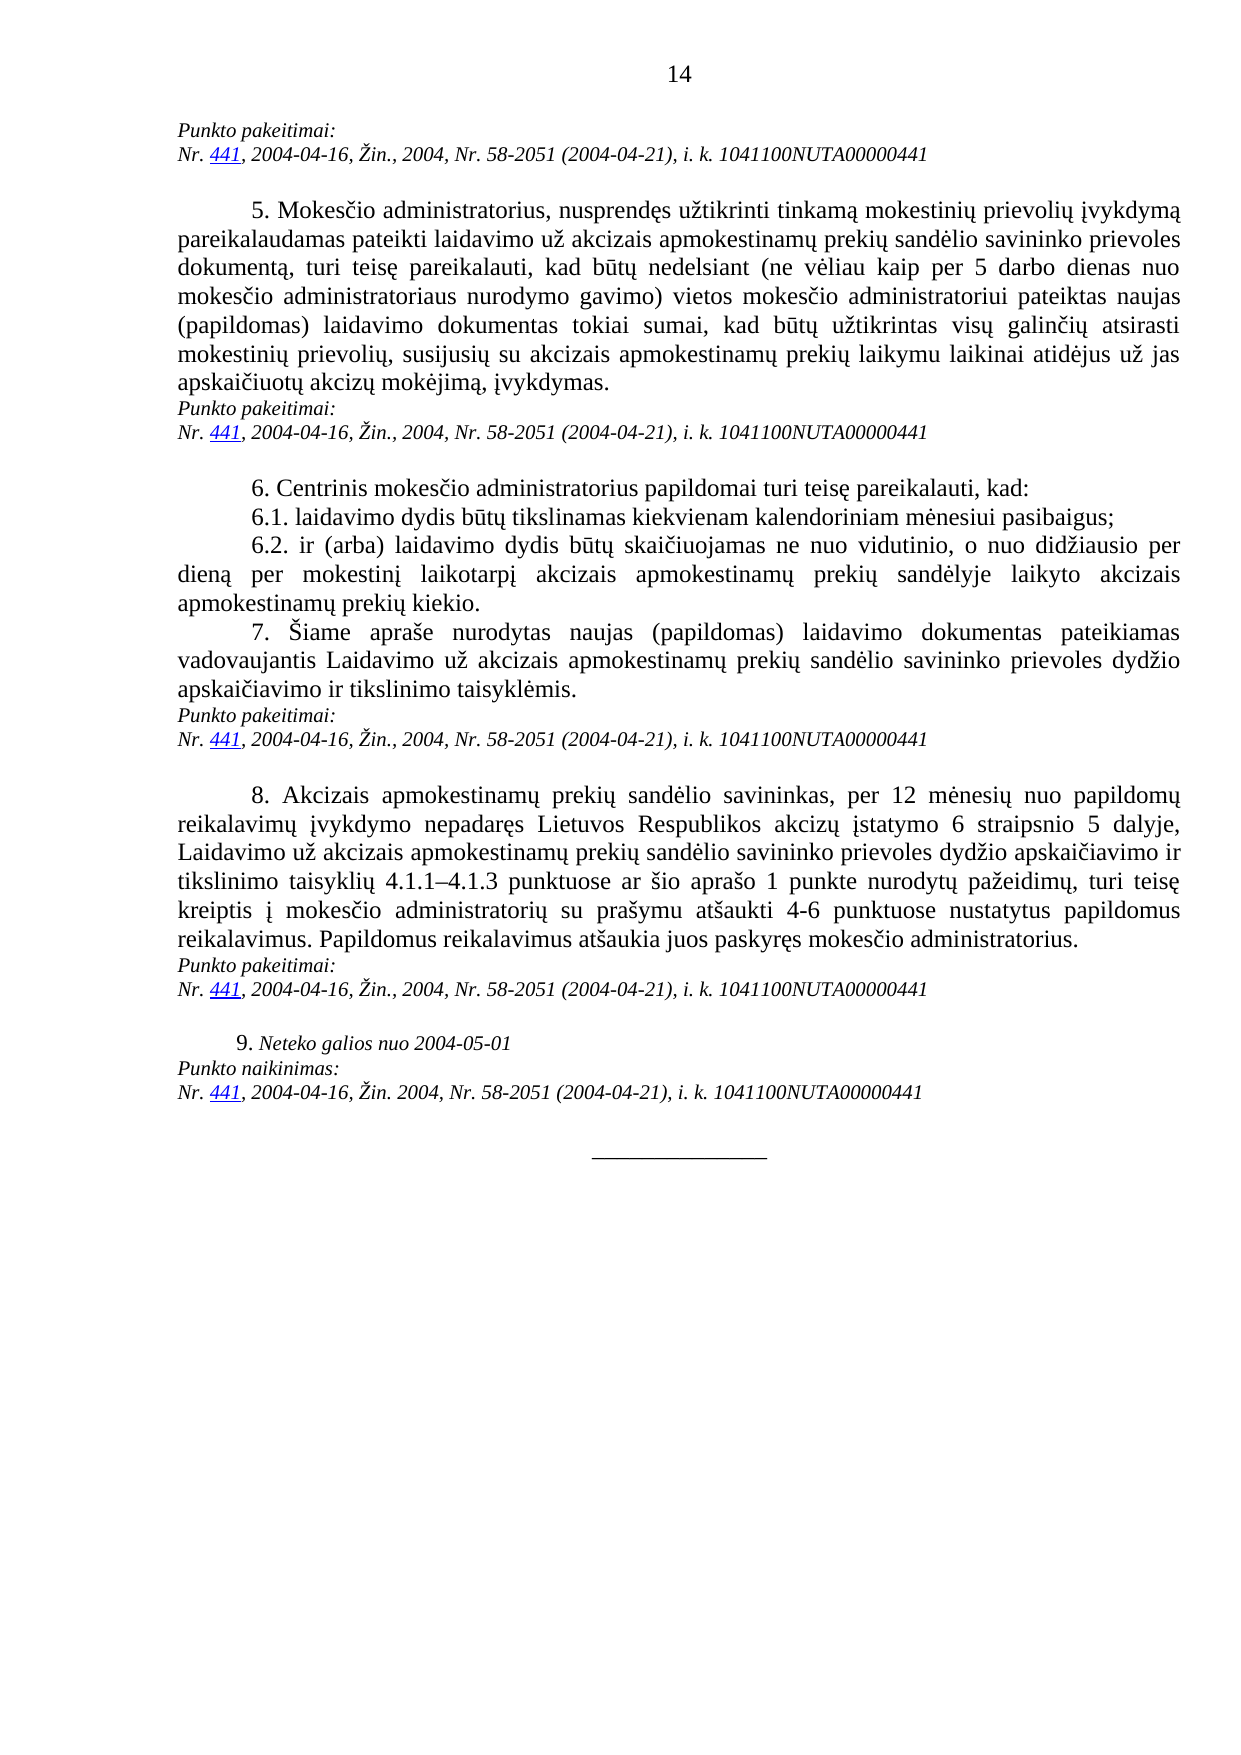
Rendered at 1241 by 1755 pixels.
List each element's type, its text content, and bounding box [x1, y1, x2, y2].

text Nr. 441, 2004-04-16, Žin., 2004, Nr. 58-2051 (2004-04-21), i. k. 1041100NUTA00000441 [177, 727, 1181, 751]
text 5. Mokesčio administratorius, nusprendęs užtikrinti tinkamą mokestinių prievolių įvykdymą pareikalaudamas pateikti laidavimo už akcizais apmokestinamų prekių sandėlio savininko prievoles dokumentą, turi teisę pareikalauti, kad būtų nedelsiant (ne vėliau kaip per 5 darbo dienas nuo mokesčio administratoriaus nurodymo gavimo) vietos mokesčio administratoriui pateiktas naujas (papildomas) laidavimo dokumentas tokiai sumai, kad būtų užtikrintas visų galinčių atsirasti mokestinių prievolių, susijusių su akcizais apmokestinamų prekių laikymu laikinai atidėjus už jas apskaičiuotų akcizų mokėjimą, įvykdymas. [177, 195, 1181, 396]
text Punkto naikinimas: [177, 1056, 1181, 1080]
text 6.2. ir (arba) laidavimo dydis būtų skaičiuojamas ne nuo vidutinio, o nuo didžiausio per dieną per mokestinį laikotarpį akcizais apmokestinamų prekių sandėlyje laikyto akcizais apmokestinamų prekių kiekio. [177, 531, 1181, 617]
text 9. Neteko galios nuo 2004-05-01 [177, 1029, 1181, 1056]
text Nr. 441, 2004-04-16, Žin., 2004, Nr. 58-2051 (2004-04-21), i. k. 1041100NUTA00000441 [177, 420, 1181, 444]
text Nr. 441, 2004-04-16, Žin., 2004, Nr. 58-2051 (2004-04-21), i. k. 1041100NUTA00000441 [177, 977, 1181, 1001]
text Punkto pakeitimai: [177, 118, 1181, 142]
text 6.1. laidavimo dydis būtų tikslinamas kiekvienam kalendoriniam mėnesiui pasibaigus; [177, 502, 1181, 531]
text Punkto pakeitimai: [177, 952, 1181, 977]
text Nr. 441, 2004-04-16, Žin., 2004, Nr. 58-2051 (2004-04-21), i. k. 1041100NUTA00000441 [177, 142, 1181, 166]
text ______________ [177, 1133, 1181, 1161]
text Nr. 441, 2004-04-16, Žin. 2004, Nr. 58-2051 (2004-04-21), i. k. 1041100NUTA00000441 [177, 1080, 1181, 1104]
text Punkto pakeitimai: [177, 703, 1181, 727]
text Punkto pakeitimai: [177, 396, 1181, 420]
text 8. Akcizais apmokestinamų prekių sandėlio savininkas, per 12 mėnesių nuo papildomų reikalavimų įvykdymo nepadaręs Lietuvos Respublikos akcizų įstatymo 6 straipsnio 5 dalyje, Laidavimo už akcizais apmokestinamų prekių sandėlio savininko prievoles dydžio apskaičiavimo ir tikslinimo taisyklių 4.1.1–4.1.3 punktuose ar šio aprašo 1 punkte nurodytų pažeidimų, turi teisę kreiptis į mokesčio administratorių su prašymu atšaukti 4-6 punktuose nustatytus papildomus reikalavimus. Papildomus reikalavimus atšaukia juos paskyręs mokesčio administratorius. [177, 780, 1181, 952]
text 6. Centrinis mokesčio administratorius papildomai turi teisę pareikalauti, kad: [177, 473, 1181, 502]
text 7. Šiame apraše nurodytas naujas (papildomas) laidavimo dokumentas pateikiamas vadovaujantis Laidavimo už akcizais apmokestinamų prekių sandėlio savininko prievoles dydžio apskaičiavimo ir tikslinimo taisyklėmis. [177, 617, 1181, 703]
